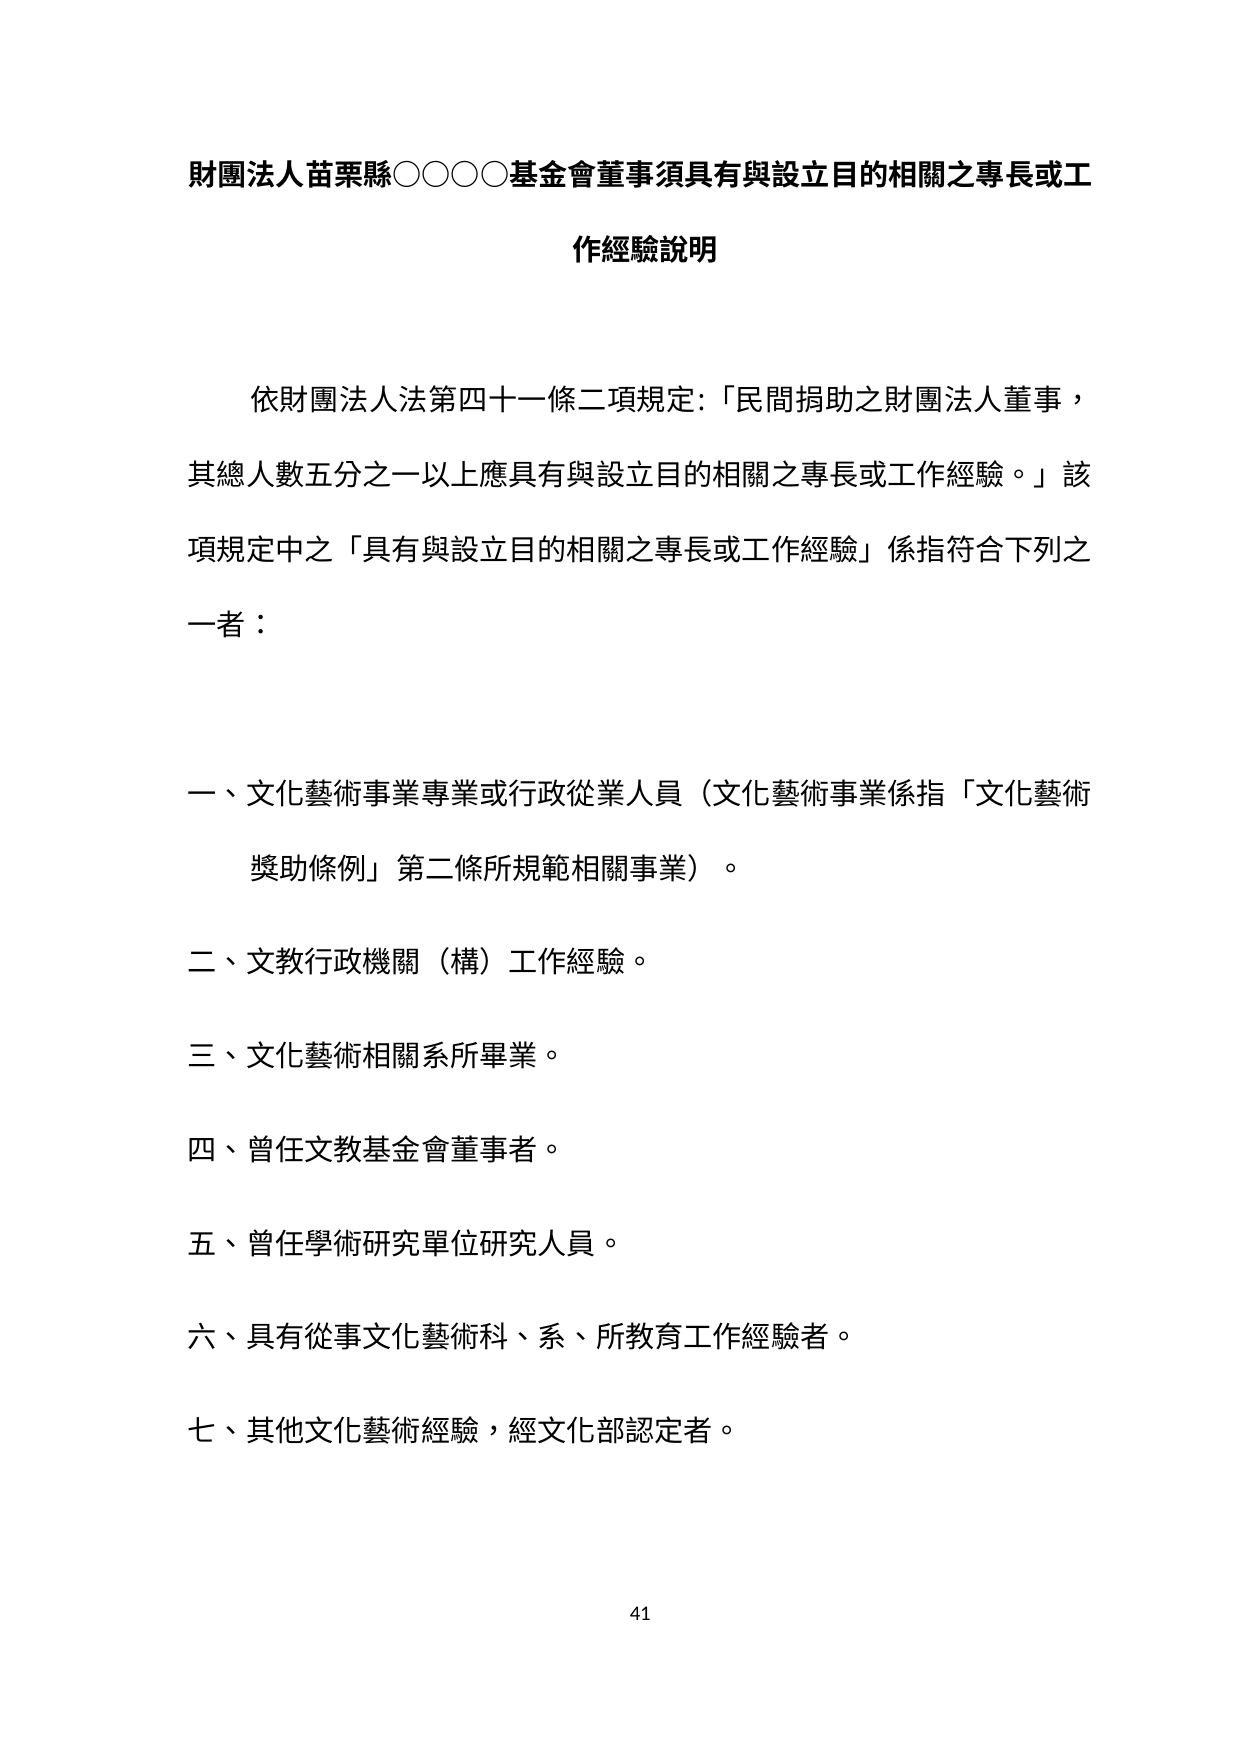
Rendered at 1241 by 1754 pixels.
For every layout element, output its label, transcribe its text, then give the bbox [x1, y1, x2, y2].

text 七、其他文化藝術經驗，經文化部認定者。 [187, 1391, 1093, 1466]
text 三、文化藝術相關系所畢業。 [187, 1016, 1093, 1091]
subtitle 財團法人苗栗縣○○○○基金會董事須具有與設立目的相關之專長或工作經驗說明 [187, 135, 1093, 285]
text 四、曾任文教基金會董事者。 [187, 1110, 1093, 1185]
text 一、文化藝術事業專業或行政從業人員（文化藝術事業係指「文化藝術獎助條例」第二條所規範相關事業）。 [187, 754, 1093, 904]
text 六、具有從事文化藝術科、系、所教育工作經驗者。 [187, 1298, 1093, 1373]
text 依財團法人法第四十一條二項規定:「民間捐助之財團法人董事，其總人數五分之一以上應具有與設立目的相關之專長或工作經驗。」該項規定中之「具有與設立目的相關之專長或工作經驗」係指符合下列之一者： [187, 360, 1093, 660]
text 五、曾任學術研究單位研究人員。 [187, 1204, 1093, 1279]
text 二、文教行政機關（構）工作經驗。 [187, 923, 1093, 998]
